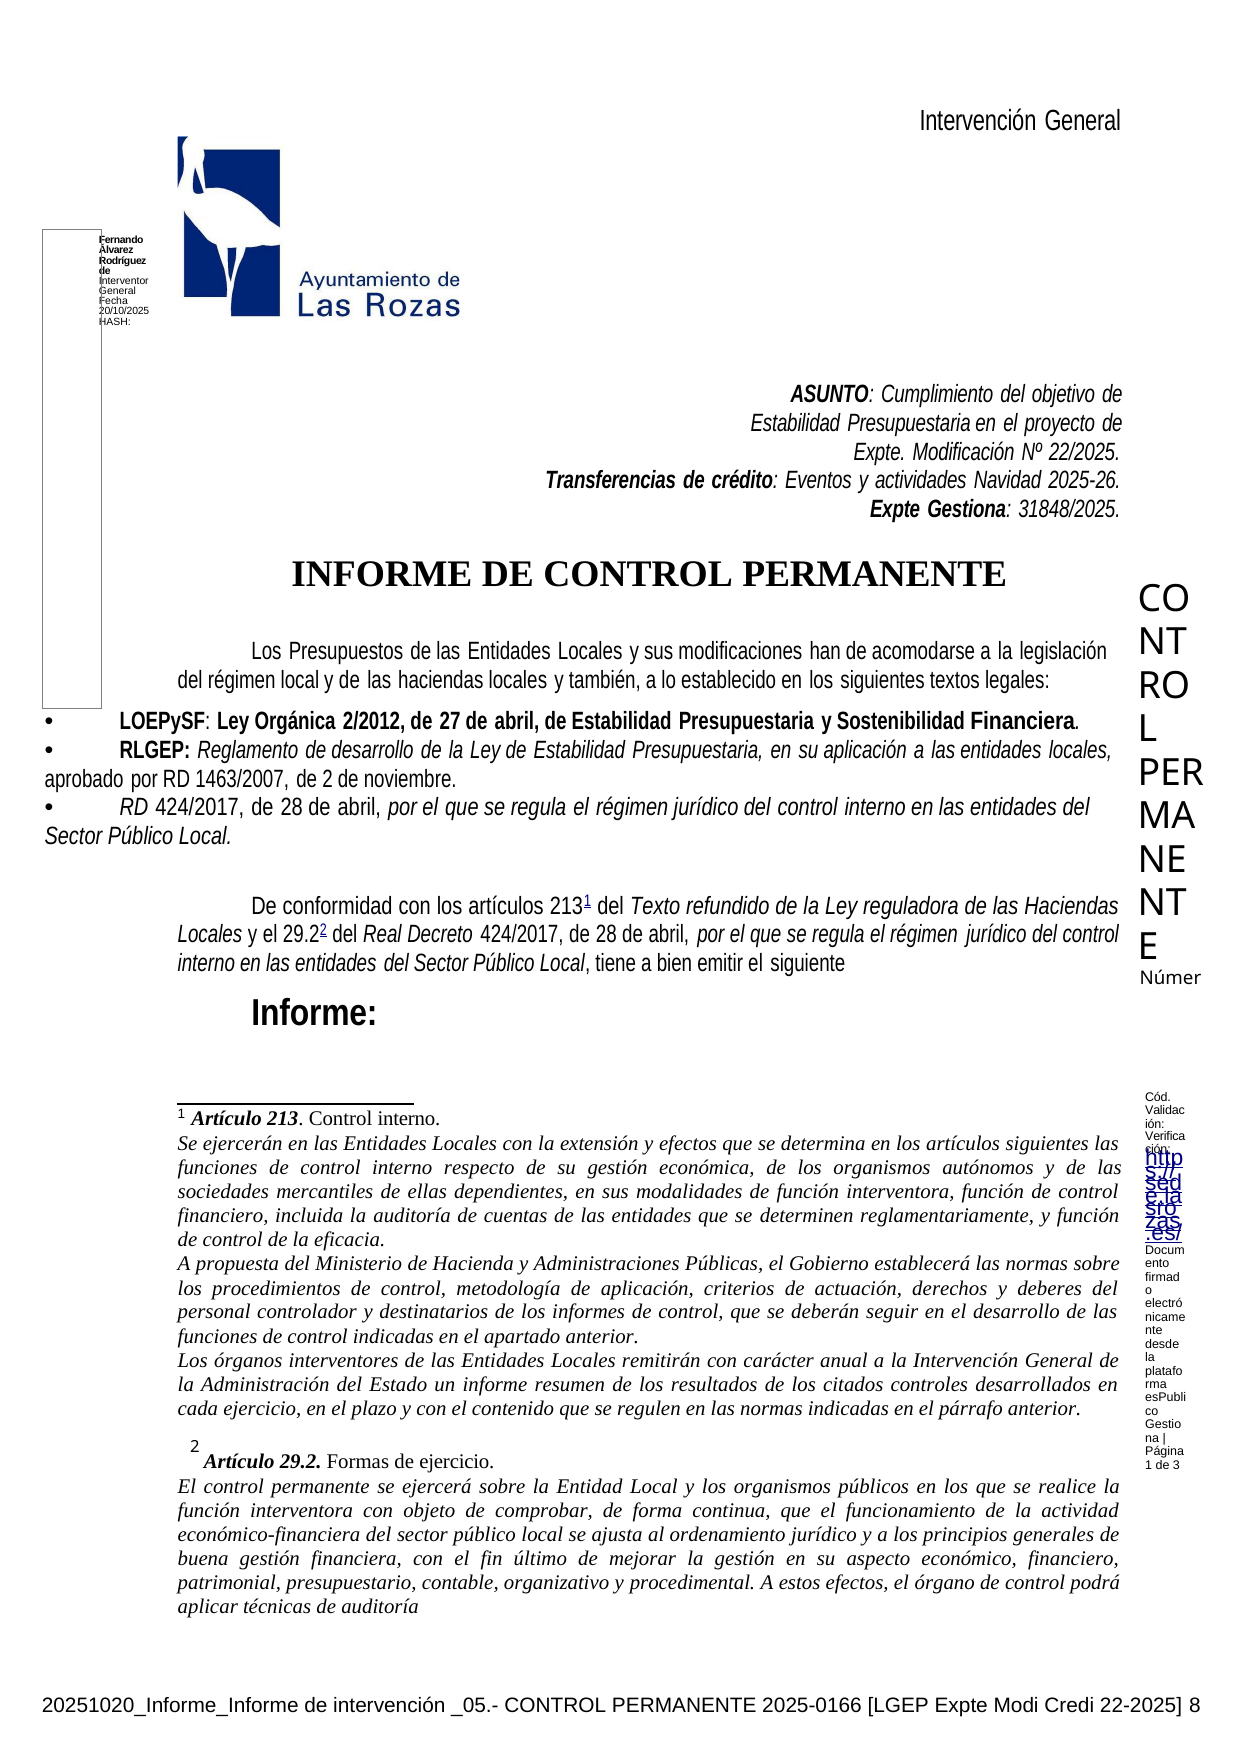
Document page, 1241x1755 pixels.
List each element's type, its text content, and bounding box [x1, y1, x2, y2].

text Documento firmado electrónicamente desde la plataforma esPublico Gestiona | Página 1 de 3 [1145, 1243, 1186, 1472]
text A propuesta del Ministerio de Hacienda y Administraciones Públicas, el Gobierno establecerá las normas sobre los procedimientos de control, metodología de aplicación, criterios de actuación, derechos y deberes del personal controlador y destinatarios de los informes de control, que se deberán seguir en el desarrollo de las funciones de control indicadas en el apartado anterior. [177, 1251, 1121, 1348]
text Se ejercerán en las Entidades Locales con la extensión y efectos que se determina en los artículos siguientes las funciones de control interno respecto de su gestión económica, de los organismos autónomos y de las sociedades mercantiles de ellas dependientes, en sus modalidades de función interventora, función de control financiero, incluida la auditoría de cuentas de las entidades que se determinen reglamentariamente, y función de control de la eficacia. [177, 1131, 1122, 1251]
list LOEPySF: Ley Orgánica 2/2012, de 27 de abril, de Estabilidad Presupuestaria y Sostenibilidad Financiera. [44, 706, 1121, 735]
subtitle Informe: [251, 990, 1137, 1033]
text Transferencias de crédito: Eventos y actividades Navidad 2025-26. [102, 465, 1123, 494]
text 1 Artículo 213. Control interno. [177, 1106, 1137, 1130]
list RLGEP: Reglamento de desarrollo de la Ley de Estabilidad Presupuestaria, en su aplicación a las entidades locales, aprobado por RD 1463/2007, de 2 de noviembre. [44, 735, 1121, 792]
text Número: 2025-0166 Fecha: 20/10/2025 [1139, 968, 1204, 985]
list RD 424/2017, de 28 de abril, por el que se regula el régimen jurídico del control interno en las entidades del Sector Público Local. [44, 792, 1122, 850]
subtitle ASUNTO: Cumplimiento del objetivo de Estabilidad Presupuestaria en el proyecto de Expte. Modificación Nº 22/2025. [707, 379, 1123, 465]
subtitle INFORME DE CONTROL PERMANENTE [291, 552, 1137, 595]
text El control permanente se ejercerá sobre la Entidad Local y los organismos públicos en los que se realice la función interventora con objeto de comprobar, de forma continua, que el funcionamiento de la actividad económico-financiera del sector público local se ajusta al ordenamiento jurídico y a los principios generales de buena gestión financiera, con el fin último de mejorar la gestión en su aspecto económico, financiero, patrimonial, presupuestario, contable, organizativo y procedimental. A estos efectos, el órgano de control podrá aplicar técnicas de auditoría [177, 1474, 1123, 1618]
text 2 Artículo 29.2. Formas de ejercicio. [190, 1435, 1137, 1473]
text Los órganos interventores de las Entidades Locales remitirán con carácter anual a la Intervención General de la Administración del Estado un informe resumen de los resultados de los citados controles desarrollados en cada ejercicio, en el plazo y con el contenido que se regulen en las normas indicadas en el párrafo anterior. [177, 1348, 1121, 1420]
text Cód. Validación: [1145, 1091, 1186, 1131]
text Los Presupuestos de las Entidades Locales y sus modificaciones han de acomodarse a la legislación del régimen local y de las haciendas locales y también, a lo establecido en los siguientes textos legales: [177, 636, 1129, 693]
text Verificación: https://sede.lasrozas.es/ [1145, 1131, 1186, 1243]
text [1135, 574, 1204, 985]
text Expte Gestiona: 31848/2025. [102, 494, 1123, 523]
text CONTROL PERMANENTE [1137, 576, 1204, 968]
text De conformidad con los artículos 2131 del Texto refundido de la Ley reguladora de las Haciendas Locales y el 29.22 del Real Decreto 424/2017, de 28 de abril, por el que se regula el régimen jurídico del control interno en las entidades del Sector Público Local, tiene a bien emitir el siguiente [177, 891, 1122, 977]
